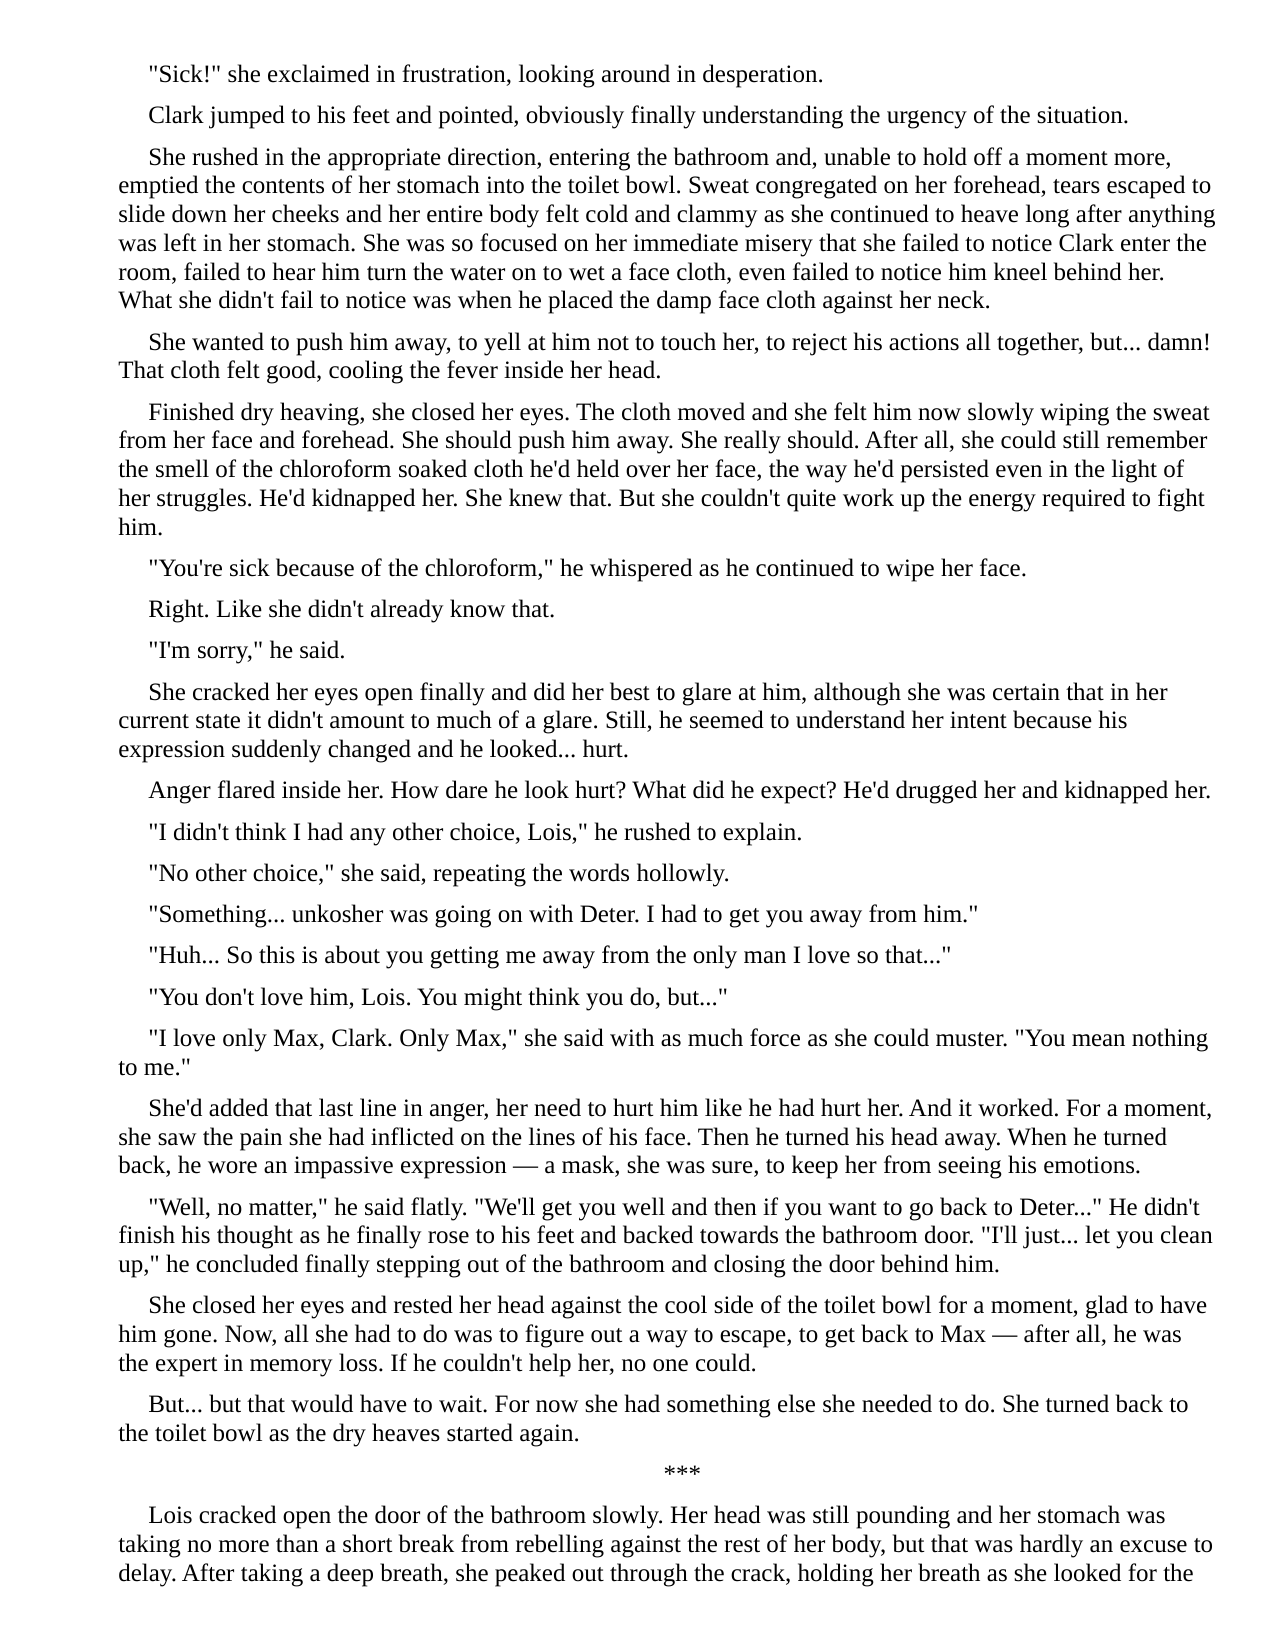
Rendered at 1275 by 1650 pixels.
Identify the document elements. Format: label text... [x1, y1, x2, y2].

text "Sick!" she exclaimed in frustration, looking around in desperation. [118, 59, 1216, 88]
text "No other choice," she said, repeating the words hollowly. [118, 858, 1216, 887]
text Finished dry heaving, she closed her eyes. The cloth moved and she felt him now slowly wiping the sweat from her face and forehead. She should push him away. She really should. After all, she could still remember the smell of the chloroform soaked cloth he'd held over her face, the way he'd persisted even in the light of her struggles. He'd kidnapped her. She knew that. But she couldn't quite work up the energy required to fight him. [118, 397, 1216, 540]
text Right. Like she didn't already know that. [118, 594, 1216, 623]
text "I didn't think I had any other choice, Lois," he rushed to explain. [118, 817, 1216, 845]
text "You're sick because of the chloroform," he whispered as he continued to wipe her face. [118, 553, 1216, 582]
text "Something... unkosher was going on with Deter. I had to get you away from him." [118, 899, 1216, 928]
text Lois cracked open the door of the bathroom slowly. Her head was still pounding and her stomach was taking no more than a short break from rebelling against the rest of her body, but that was hardly an excuse to delay. After taking a deep breath, she peaked out through the crack, holding her breath as she looked for the [118, 1500, 1216, 1587]
text "Huh... So this is about you getting me away from the only man I love so that..." [118, 940, 1216, 969]
text Anger flared inside her. How dare he look hurt? What did he expect? He'd drugged her and kidnapped her. [118, 775, 1216, 804]
text "I love only Max, Clark. Only Max," she said with as much force as she could muster. "You mean nothing to me." [118, 1023, 1216, 1080]
text She rushed in the appropriate direction, entering the bathroom and, unable to hold off a moment more, emptied the contents of her stomach into the toilet bowl. Sweat congregated on her forehead, tears escaped to slide down her cheeks and her entire body felt cold and clammy as she continued to heave long after anything was left in her stomach. She was so focused on her immediate misery that she failed to notice Clark enter the room, failed to hear him turn the water on to wet a face cloth, even failed to notice him kneel behind her. What she didn't fail to notice was when he placed the damp face cloth against her neck. [118, 142, 1216, 314]
text "I'm sorry," he said. [118, 635, 1216, 664]
text But... but that would have to wait. For now she had something else she needed to do. She turned back to the toilet bowl as the dry heaves started again. [118, 1389, 1216, 1447]
text "You don't love him, Lois. You might think you do, but..." [118, 982, 1216, 1010]
text She wanted to push him away, to yell at him not to touch her, to reject his actions all together, but... damn! That cloth felt good, cooling the fever inside her head. [118, 327, 1216, 384]
text She closed her eyes and rested her head against the cool side of the toilet bowl for a moment, glad to have him gone. Now, all she had to do was to figure out a way to escape, to get back to Max — after all, he was the expert in memory loss. If he couldn't help her, no one could. [118, 1290, 1216, 1377]
text She cracked her eyes open finally and did her best to glare at him, although she was certain that in her current state it didn't amount to much of a glare. Still, he seemed to understand her intent because his expression suddenly changed and he looked... hurt. [118, 677, 1216, 763]
text *** [118, 1459, 1216, 1488]
text She'd added that last line in anger, her need to hurt him like he had hurt her. And it worked. For a moment, she saw the pain she had inflicted on the lines of his face. Then he turned his head away. When he turned back, he wore an impassive expression — a mask, she was sure, to keep her from seeing his emotions. [118, 1093, 1216, 1179]
text Clark jumped to his feet and pointed, obviously finally understanding the urgency of the situation. [118, 100, 1216, 129]
text "Well, no matter," he said flatly. "We'll get you well and then if you want to go back to Deter..." He didn't finish his thought as he finally rose to his feet and backed towards the bathroom door. "I'll just... let you clean up," he concluded finally stepping out of the bathroom and closing the door behind him. [118, 1192, 1216, 1278]
